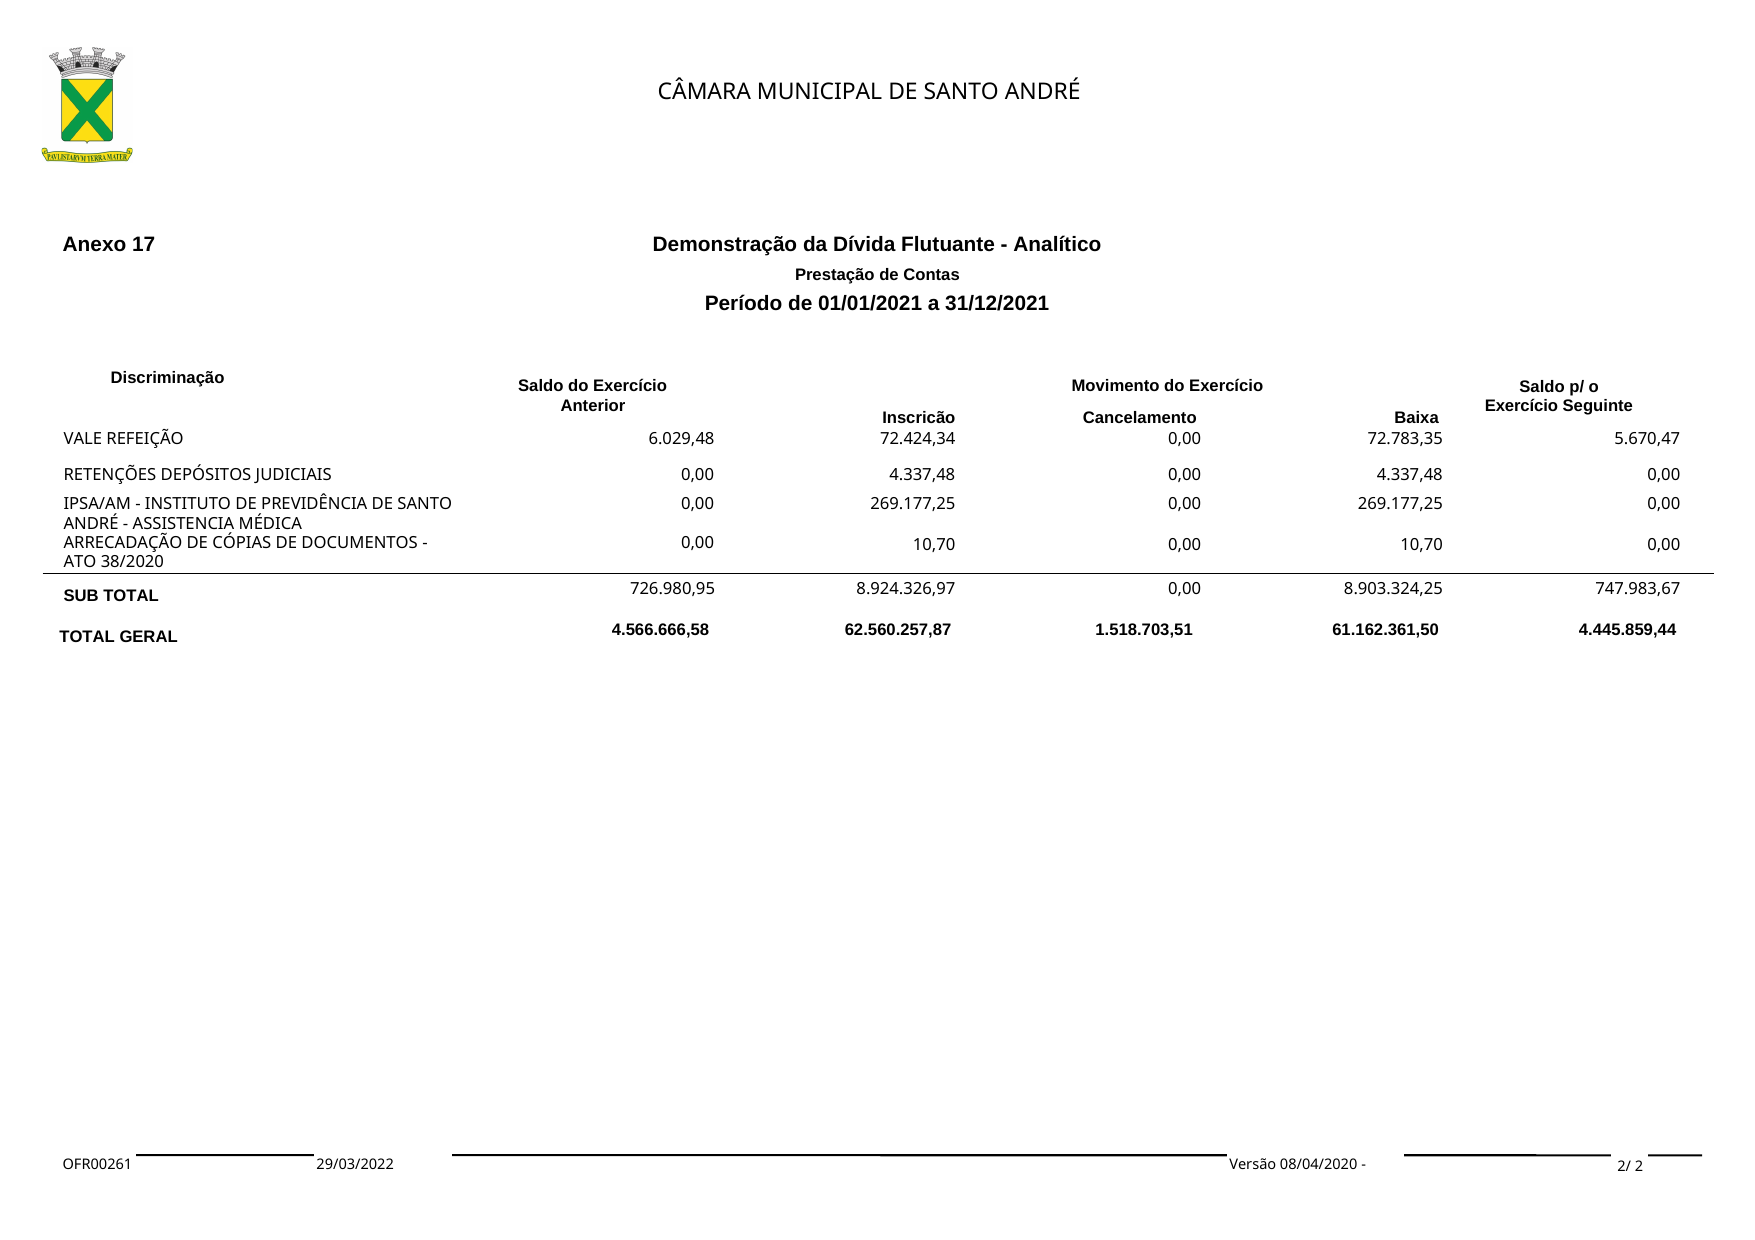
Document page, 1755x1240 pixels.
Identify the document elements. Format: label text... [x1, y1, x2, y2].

table_cell 62.560.257,87 [779, 608, 1013, 641]
table_cell ANDRÉ - ASSISTENCIA MÉDICA ARRECADAÇÃO DE CÓPIAS DE DOCUMENTOS - 0,00 ATO 38/2020 [43, 515, 779, 573]
table_cell 72.783,35 [1298, 429, 1481, 455]
table_cell VALE REFEIÇÃO 6.029,48 [43, 429, 779, 455]
table_cell 4.445.859,44 [1481, 608, 1713, 641]
table_cell 269.177,25 [779, 489, 1013, 515]
table_cell 4.337,48 [779, 455, 1013, 489]
table_cell 10,70 [1298, 515, 1481, 573]
table_cell 269.177,25 [1298, 489, 1481, 515]
table_cell RETENÇÕES DEPÓSITOS JUDICIAIS 0,00 [43, 455, 779, 489]
table_header Inscricão [779, 377, 1013, 429]
table_cell TOTAL GERAL 4.566.666,58 [43, 608, 779, 641]
text Prestação de Contas [702, 265, 1052, 284]
table_cell 0,00 [1013, 489, 1298, 515]
table_cell IPSA/AM - INSTITUTO DE PREVIDÊNCIA DE SANTO 0,00 [43, 489, 779, 515]
table_cell 8.903.324,25 [1298, 574, 1481, 608]
table_cell 0,00 [1013, 429, 1298, 455]
table_header Saldo p/ o Exercício Seguinte [1481, 377, 1713, 429]
table_cell 61.162.361,50 [1298, 608, 1481, 641]
table_cell 0,00 [1013, 574, 1298, 608]
table_cell 0,00 [1013, 455, 1298, 489]
table_header Movimento do Exercício Cancelamento [1013, 377, 1298, 429]
table_cell 0,00 [1013, 515, 1298, 573]
table_cell 4.337,48 [1298, 455, 1481, 489]
table_cell 0,00 [1481, 515, 1713, 573]
table_cell 0,00 [1481, 489, 1713, 515]
table_cell 72.424,34 [779, 429, 1013, 455]
table_cell SUB TOTAL 726.980,95 [43, 574, 779, 608]
table_header Baixa [1298, 377, 1481, 429]
table_cell 747.983,67 [1481, 574, 1713, 608]
text Período de 01/01/2021 a 31/12/2021 [702, 291, 1052, 315]
text Anexo 17 Demonstração da Dívida Flutuante - Analítico [62, 232, 1712, 256]
table_cell 0,00 [1481, 455, 1713, 489]
table_header Discriminação Saldo do Exercício Anterior [43, 377, 779, 429]
table_cell 5.670,47 [1481, 429, 1713, 455]
table_cell 1.518.703,51 [1013, 608, 1298, 641]
table_cell 8.924.326,97 [779, 574, 1013, 608]
table_cell 10,70 [779, 515, 1013, 573]
